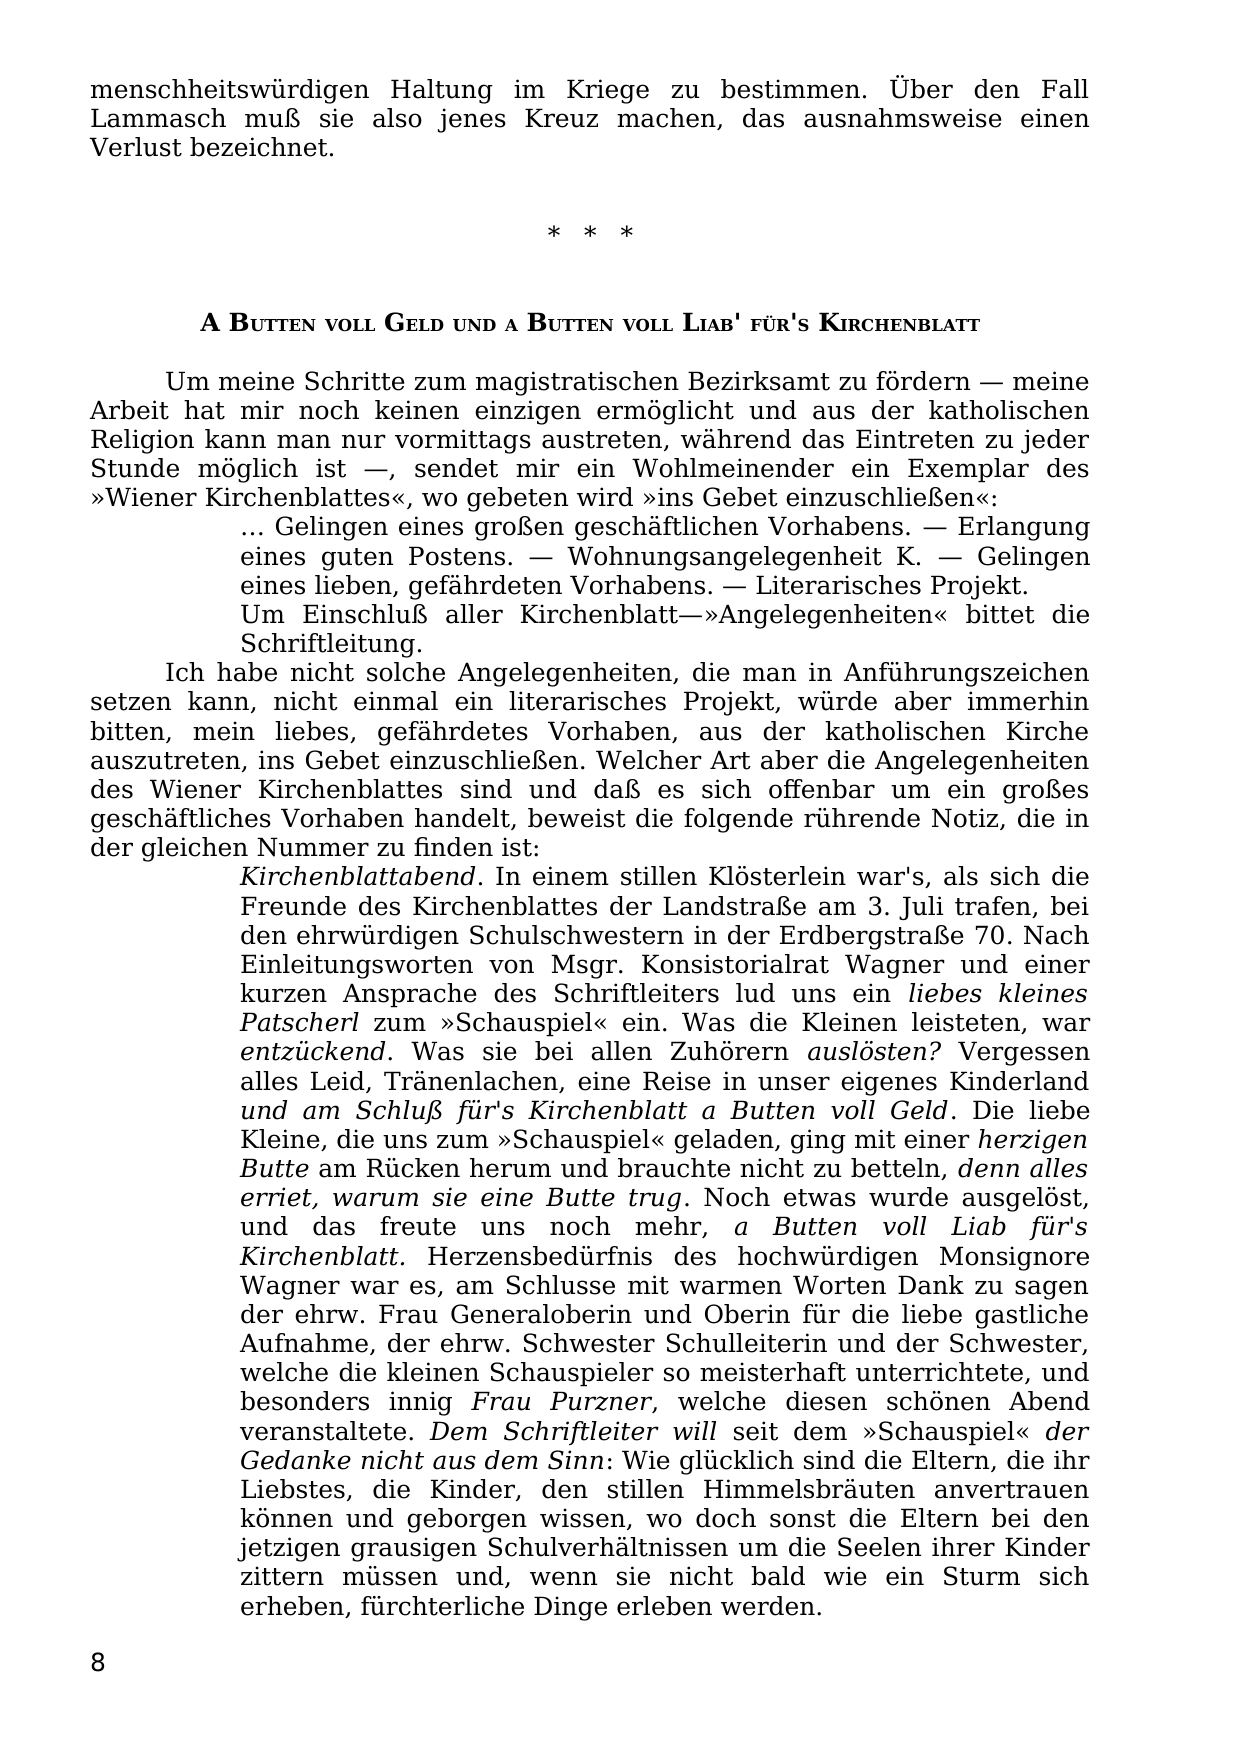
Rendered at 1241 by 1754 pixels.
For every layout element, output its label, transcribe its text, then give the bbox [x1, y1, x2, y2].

text Kirchenblattabend. In einem stillen Klösterlein war's, als sich die Freunde des Kirchenblattes der Landstraße am 3. Juli trafen, bei den ehrwürdigen Schulschwestern in der Erdbergstraße 70. Nach Einleitungsworten von Msgr. Konsistorialrat Wagner und einer kurzen Ansprache des Schriftleiters lud uns ein liebes kleines Patscherl zum »Schauspiel« ein. Was die Kleinen leisteten, war entzückend. Was sie bei allen Zuhörern auslösten? Vergessen alles Leid, Tränenlachen, eine Reise in unser eigenes Kinderland und am Schluß für's Kirchenblatt a Butten voll Geld. Die liebe Kleine, die uns zum »Schauspiel« geladen, ging mit einer herzigen Butte am Rücken herum und brauchte nicht zu betteln, denn alles erriet, warum sie eine Butte trug. Noch etwas wurde ausgelöst, und das freute uns noch mehr, a Butten voll Liab für's Kirchenblatt. Herzensbedürfnis des hochwürdigen Monsignore Wagner war es, am Schlusse mit warmen Worten Dank zu sagen der ehrw. Frau Generaloberin und Oberin für die liebe gastliche Aufnahme, der ehrw. Schwester Schulleiterin und der Schwester, welche die kleinen Schauspieler so meisterhaft unterrichtete, und besonders innig Frau Purzner, welche diesen schönen Abend veranstaltete. Dem Schriftleiter will seit dem »Schauspiel« der Gedanke nicht aus dem Sinn: Wie glücklich sind die Eltern, die ihr Liebstes, die Kinder, den stillen Himmelsbräuten anvertrauen können und geborgen wissen, wo doch sonst die Eltern bei den jetzigen grausigen Schulverhältnissen um die Seelen ihrer Kinder zittern müssen und, wenn sie nicht bald wie ein Sturm sich erheben, fürchterliche Dinge erleben werden. [240, 862, 1091, 1621]
text Ich habe nicht solche Angelegenheiten, die man in Anführungszeichen setzen kann, nicht einmal ein literarisches Projekt, würde aber immerhin bitten, mein liebes, gefährdetes Vorhaben, aus der katholischen Kirche auszutreten, ins Gebet einzuschließen. Welcher Art aber die Angelegenheiten des Wiener Kirchenblattes sind und daß es sich offenbar um ein großes geschäftliches Vorhaben handelt, beweist die folgende rührende Notiz, die in der gleichen Nummer zu finden ist: [90, 658, 1091, 862]
text * * * [90, 221, 1091, 250]
text menschheitswürdigen Haltung im Kriege zu bestimmen. Über den Fall Lammasch muß sie also jenes Kreuz machen, das ausnahmsweise einen Verlust bezeichnet. [90, 75, 1091, 162]
text A Butten voll Geld und a Butten voll Liab' für's Kirchenblatt [90, 279, 1091, 337]
text … Gelingen eines großen geschäftlichen Vorhabens. — Erlangung eines guten Postens. — Wohnungsangelegenheit K. — Gelingen eines lieben, gefährdeten Vorhabens. — Literarisches Projekt. [240, 512, 1091, 600]
text Um Einschluß aller Kirchenblatt—»Angelegenheiten« bittet die Schriftleitung. [240, 600, 1091, 658]
text Um meine Schritte zum magistratischen Bezirksamt zu fördern — meine Arbeit hat mir noch keinen einzigen ermöglicht und aus der katholischen Religion kann man nur vormittags austreten, während das Eintreten zu jeder Stunde möglich ist —, sendet mir ein Wohlmeinender ein Exemplar des »Wiener Kirchenblattes«, wo gebeten wird »ins Gebet einzuschließen«: [90, 367, 1091, 512]
